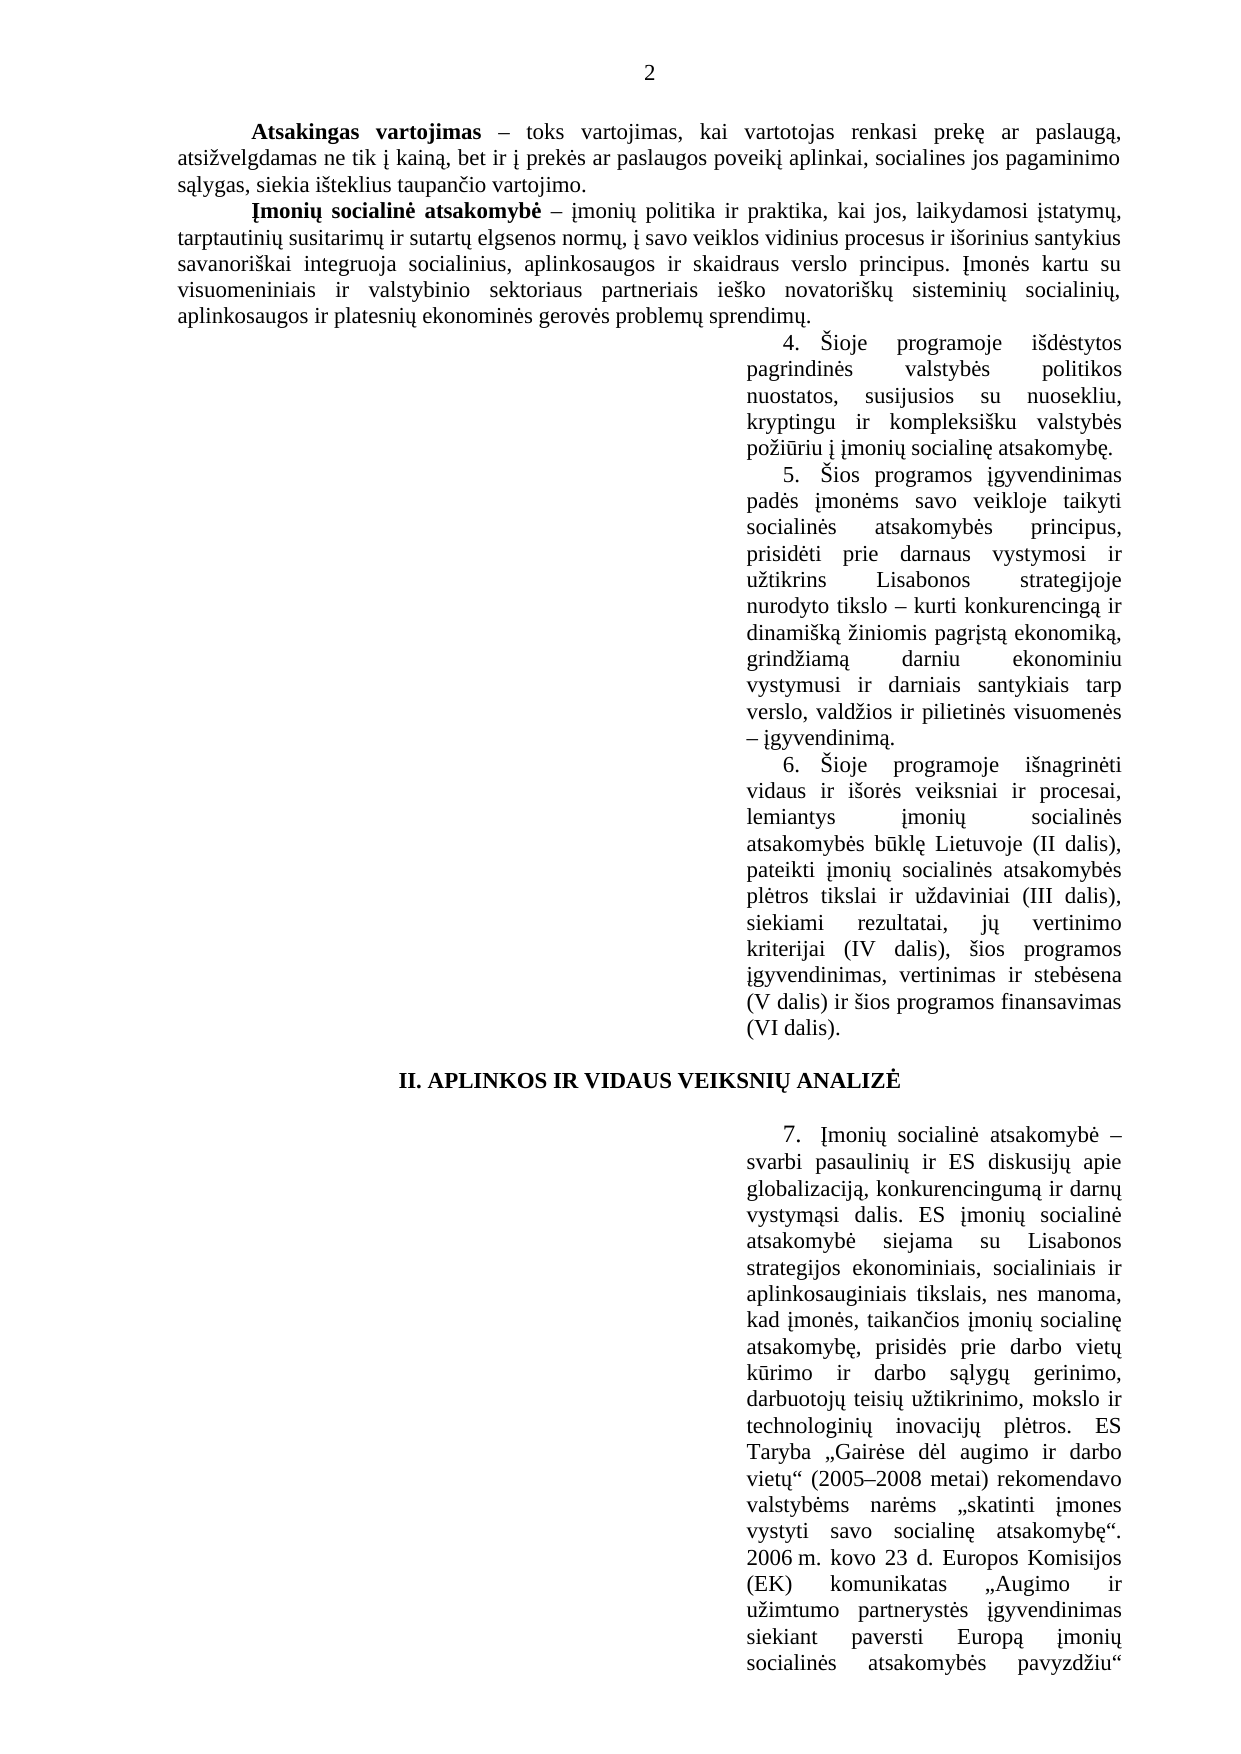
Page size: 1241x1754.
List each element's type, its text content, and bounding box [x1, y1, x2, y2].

list Šios programos įgyvendinimas padės įmonėms savo veikloje taikyti socialinės atsakomybės principus, prisidėti prie darnaus vystymosi ir užtikrins Lisabonos strategijoje nurodyto tikslo – kurti konkurencingą ir dinamišką žiniomis pagrįstą ekonomiką, grindžiamą darniu ekonominiu vystymusi ir darniais santykiais tarp verslo, valdžios ir pilietinės visuomenės – įgyvendinimą. [709, 461, 1122, 751]
list Įmonių socialinė atsakomybė – svarbi pasaulinių ir ES diskusijų apie globalizaciją, konkurencingumą ir darnų vystymąsi dalis. ES įmonių socialinė atsakomybė siejama su Lisabonos strategijos ekonominiais, socialiniais ir aplinkosauginiais tikslais, nes manoma, kad įmonės, taikančios įmonių socialinę atsakomybę, prisidės prie darbo vietų kūrimo ir darbo sąlygų gerinimo, darbuotojų teisių užtikrinimo, mokslo ir technologinių inovacijų plėtros. ES Taryba „Gairėse dėl augimo ir darbo vietų“ (2005–2008 metai) rekomendavo valstybėms narėms „skatinti įmones vystyti savo socialinę atsakomybę“. 2006 m. kovo 23 d. Europos Komisijos (EK) komunikatas „Augimo ir užimtumo partnerystės įgyvendinimas siekiant paversti Europą įmonių socialinės atsakomybės pavyzdžiu“ [709, 1119, 1122, 1675]
list Šioje programoje išdėstytos pagrindinės valstybės politikos nuostatos, susijusios su nuosekliu, kryptingu ir kompleksišku valstybės požiūriu į įmonių socialinę atsakomybę. [709, 329, 1122, 461]
text II. APLINKOS IR VIDAUS VEIKSNIŲ ANALIZĖ [177, 1067, 1122, 1093]
text Atsakingas vartojimas – toks vartojimas, kai vartotojas renkasi prekę ar paslaugą, atsižvelgdamas ne tik į kainą, bet ir į prekės ar paslaugos poveikį aplinkai, socialines jos pagaminimo sąlygas, siekia išteklius taupančio vartojimo. [177, 118, 1122, 197]
text Įmonių socialinė atsakomybė – įmonių politika ir praktika, kai jos, laikydamosi įstatymų, tarptautinių susitarimų ir sutartų elgsenos normų, į savo veiklos vidinius procesus ir išorinius santykius savanoriškai integruoja socialinius, aplinkosaugos ir skaidraus verslo principus. Įmonės kartu su visuomeniniais ir valstybinio sektoriaus partneriais ieško novatoriškų sisteminių socialinių, aplinkosaugos ir platesnių ekonominės gerovės problemų sprendimų. [177, 197, 1122, 329]
list Šioje programoje išnagrinėti vidaus ir išorės veiksniai ir procesai, lemiantys įmonių socialinės atsakomybės būklę Lietuvoje (II dalis), pateikti įmonių socialinės atsakomybės plėtros tikslai ir uždaviniai (III dalis), siekiami rezultatai, jų vertinimo kriterijai (IV dalis), šios programos įgyvendinimas, vertinimas ir stebėsena (V dalis) ir šios programos finansavimas (VI dalis). [709, 751, 1122, 1041]
